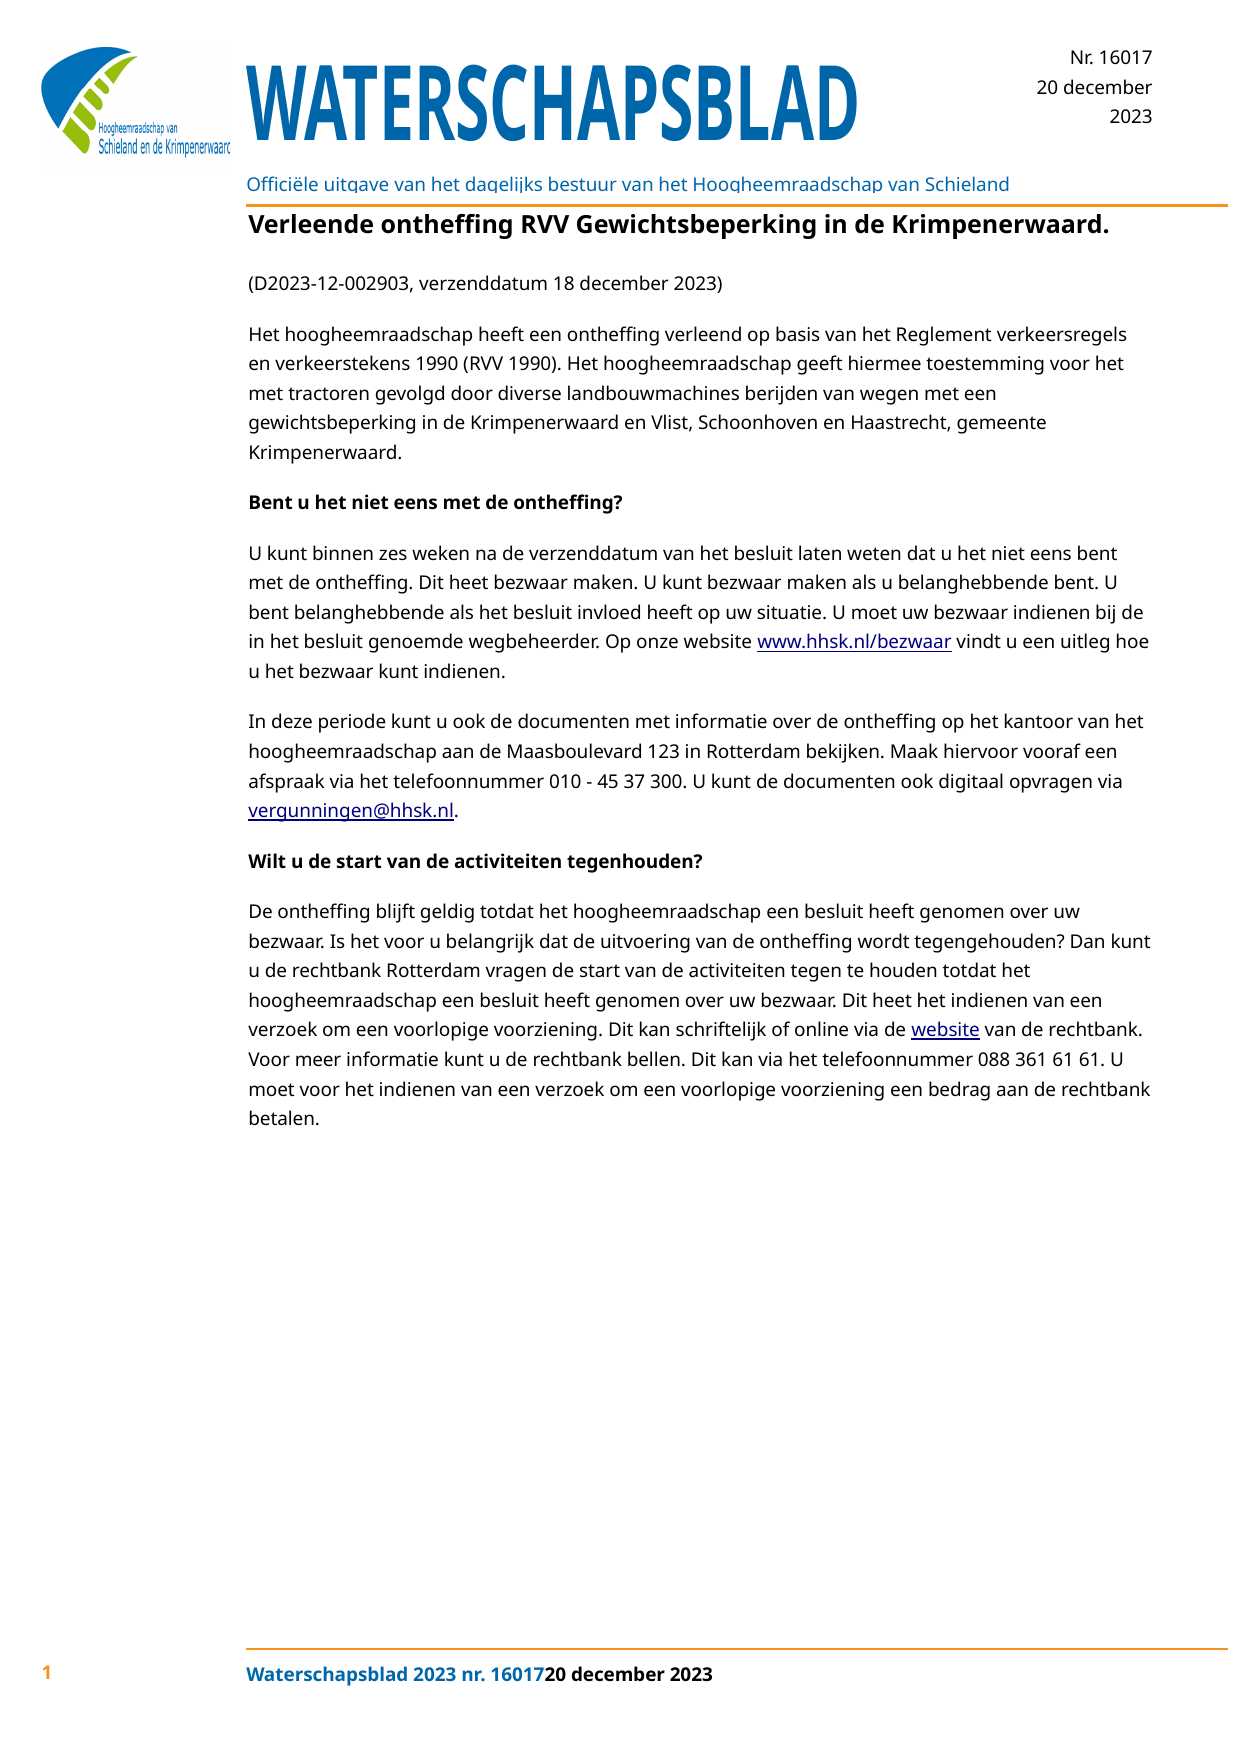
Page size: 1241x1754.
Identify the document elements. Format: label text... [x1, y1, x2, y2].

text In deze periode kunt u ook de documenten met informatie over de ontheffing op het kantoor van het hoogheemraadschap aan de Maasboulevard 123 in Rotterdam bekijken. Maak hiervoor vooraf een afspraak via het telefoonnummer 010 - 45 37 300. U kunt de documenten ook digitaal opvragen via vergunningen@hhsk.nl. [248, 709, 1152, 823]
text (D2023-12-002903, verzenddatum 18 december 2023) [248, 270, 1152, 296]
text Wilt u de start van de activiteiten tegenhouden? [248, 848, 1152, 873]
text Het hoogheemraadschap heeft een ontheffing verleend op basis van het Reglement verkeersregels en verkeerstekens 1990 (RVV 1990). Het hoogheemraadschap geeft hiermee toestemming voor het met tractoren gevolgd door diverse landbouwmachines berijden van wegen met een gewichtsbeperking in de Krimpenerwaard en Vlist, Schoonhoven en Haastrecht, gemeente Krimpenerwaard. [248, 321, 1152, 465]
picture [41, 47, 231, 172]
text Bent u het niet eens met de ontheffing? [248, 489, 1152, 515]
text De ontheffing blijft geldig totdat het hoogheemraadschap een besluit heeft genomen over uw bezwaar. Is het voor u belangrijk dat de uitvoering van de ontheffing wordt tegengehouden? Dan kunt u de rechtbank Rotterdam vragen de start van de activiteiten tegen te houden totdat het hoogheemraadschap een besluit heeft genomen over uw bezwaar. Dit heet het indienen van een verzoek om een voorlopige voorziening. Dit kan schriftelijk of online via de website van de rechtbank. Voor meer informatie kunt u de rechtbank bellen. Dit kan via het telefoonnummer 088 361 61 61. U moet voor het indienen van een verzoek om een voorlopige voorziening een bedrag aan de rechtbank betalen. [248, 898, 1152, 1131]
text Verleende ontheffing RVV Gewichtsbeperking in de Krimpenerwaard. [248, 207, 1152, 241]
text U kunt binnen zes weken na de verzenddatum van het besluit laten weten dat u het niet eens bent met de ontheffing. Dit heet bezwaar maken. U kunt bezwaar maken als u belanghebbende bent. U bent belanghebbende als het besluit invloed heeft op uw situatie. U moet uw bezwaar indienen bij de in het besluit genoemde wegbeheerder. Op onze website www.hhsk.nl/bezwaar vindt u een uitleg hoe u het bezwaar kunt indienen. [248, 540, 1152, 684]
